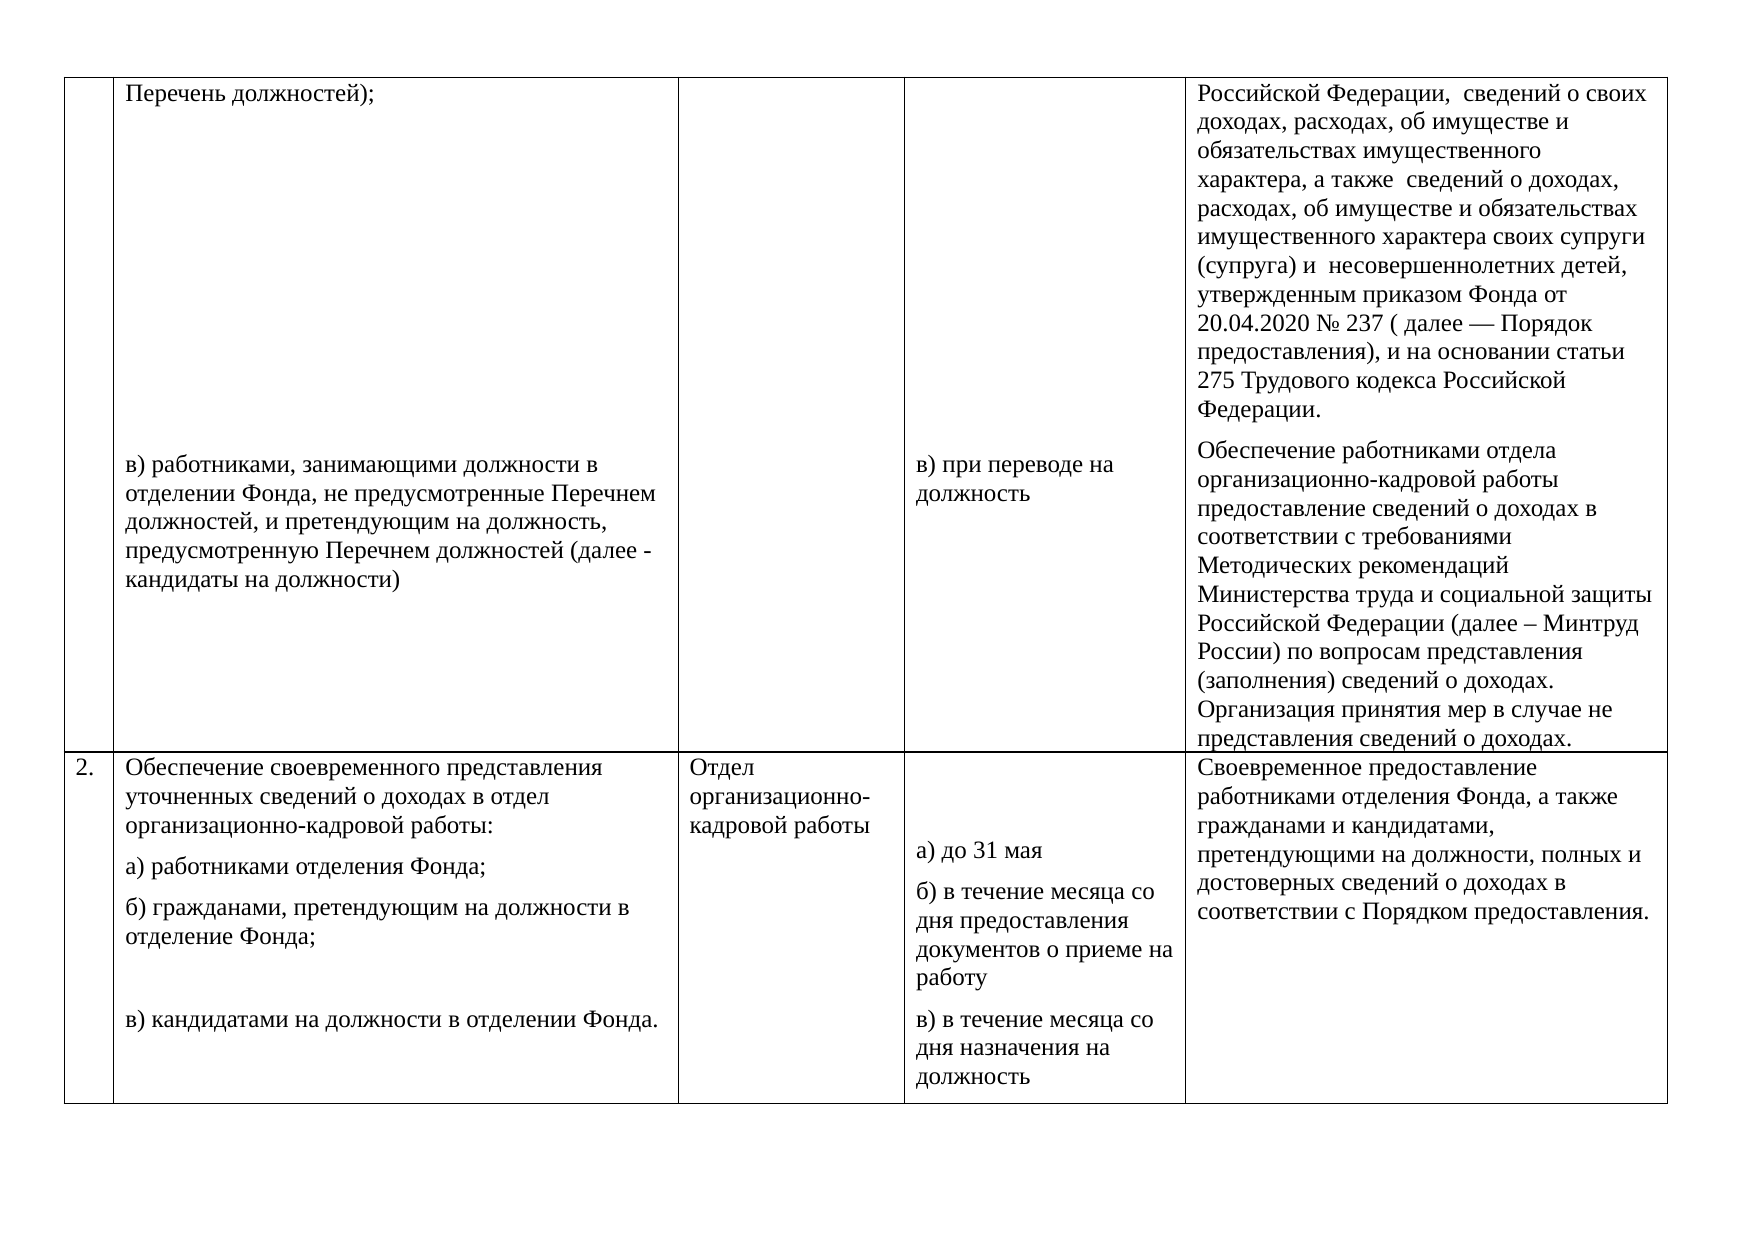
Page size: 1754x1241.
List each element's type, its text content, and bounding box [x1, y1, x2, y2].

table_cell [679, 78, 904, 751]
table_cell в) при переводе на должность [905, 78, 1185, 751]
table_cell Отдел организационно-кадровой работы [679, 753, 904, 1102]
table_cell Перечень должностей); в) работниками, занимающими должности в отделении Фонда, не предусмотренные Перечнем должностей, и претендующим на должность, предусмотренную Перечнем должностей (далее - кандидаты на должности) [114, 78, 678, 751]
table_cell Российской Федерации, сведений о своих доходах, расходах, об имуществе и обязательствах имущественного характера, а также сведений о доходах, расходах, об имуществе и обязательствах имущественного характера своих супруги (супруга) и несовершеннолетних детей, утвержденным приказом Фонда от 20.04.2020 № 237 ( далее — Порядок предоставления), и на основании статьи 275 Трудового кодекса Российской Федерации. Обеспечение работниками отдела организационно-кадровой работы предоставление сведений о доходах в соответствии с требованиями Методических рекомендаций Министерства труда и социальной защиты Российской Федерации (далее – Минтруд России) по вопросам представления (заполнения) сведений о доходах. Организация принятия мер в случае не представления сведений о доходах. [1186, 78, 1667, 751]
table_cell а) до 31 мая б) в течение месяца со дня предоставления документов о приеме на работу в) в течение месяца со дня назначения на должность [905, 753, 1185, 1102]
table_cell [65, 78, 113, 751]
table_cell Обеспечение своевременного представления уточненных сведений о доходах в отдел организационно-кадровой работы: а) работниками отделения Фонда; б) гражданами, претендующим на должности в отделение Фонда; в) кандидатами на должности в отделении Фонда. [114, 753, 678, 1102]
table_cell 2. [65, 753, 113, 1102]
table_cell Своевременное предоставление работниками отделения Фонда, а также гражданами и кандидатами, претендующими на должности, полных и достоверных сведений о доходах в соответствии с Порядком предоставления. [1186, 753, 1667, 1102]
